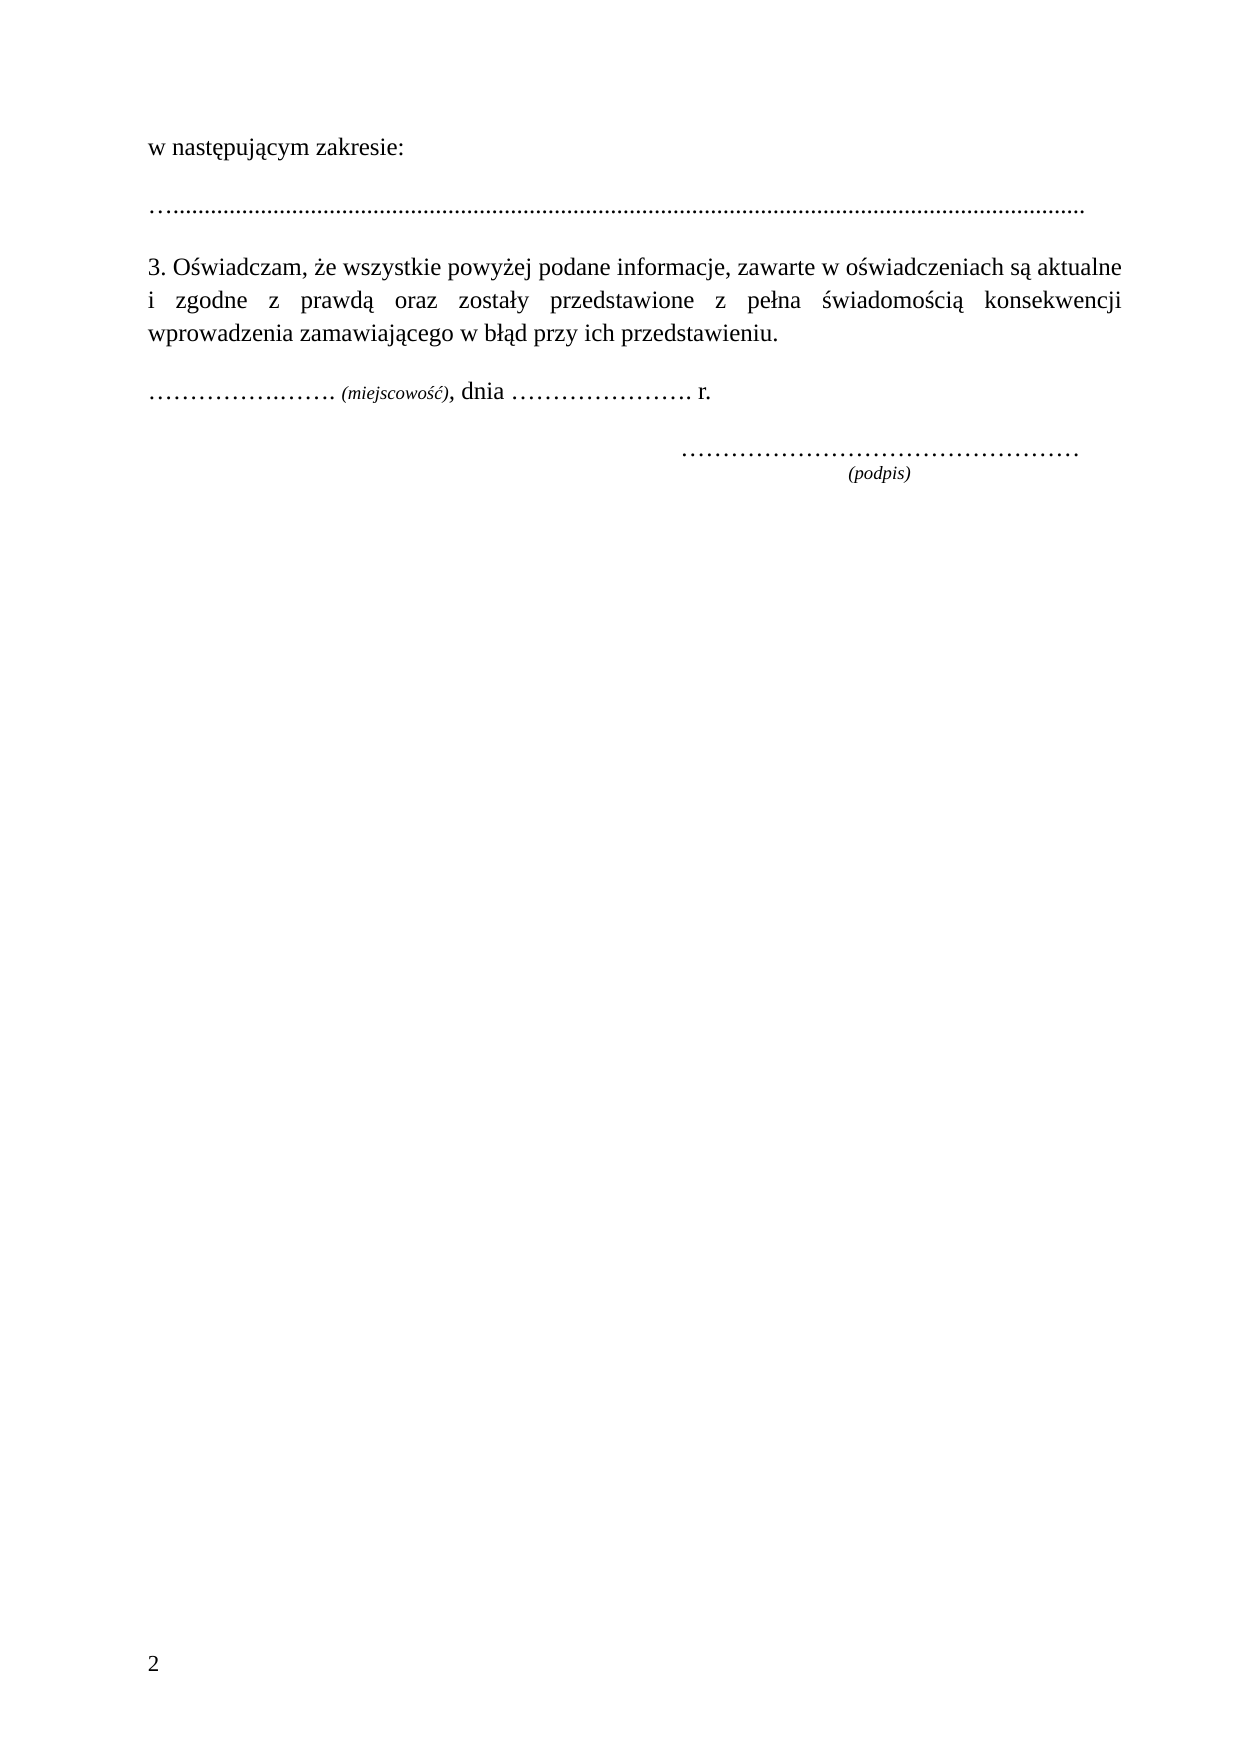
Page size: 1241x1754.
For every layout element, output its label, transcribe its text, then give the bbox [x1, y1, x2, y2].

text ….................................................................................................................................................. [148, 190, 1122, 218]
text (podpis) [148, 462, 1122, 484]
text 3. Oświadczam, że wszystkie powyżej podane informacje, zawarte w oświadczeniach są aktualne i zgodne z prawdą oraz zostały przedstawione z pełna świadomością konsekwencji wprowadzenia zamawiającego w błąd przy ich przedstawieniu. [148, 247, 1122, 347]
text …………….……. (miejscowość), dnia …………………. r. [148, 376, 1122, 405]
text w następującym zakresie: [148, 132, 1122, 161]
text ………………………………………… [148, 433, 1122, 462]
